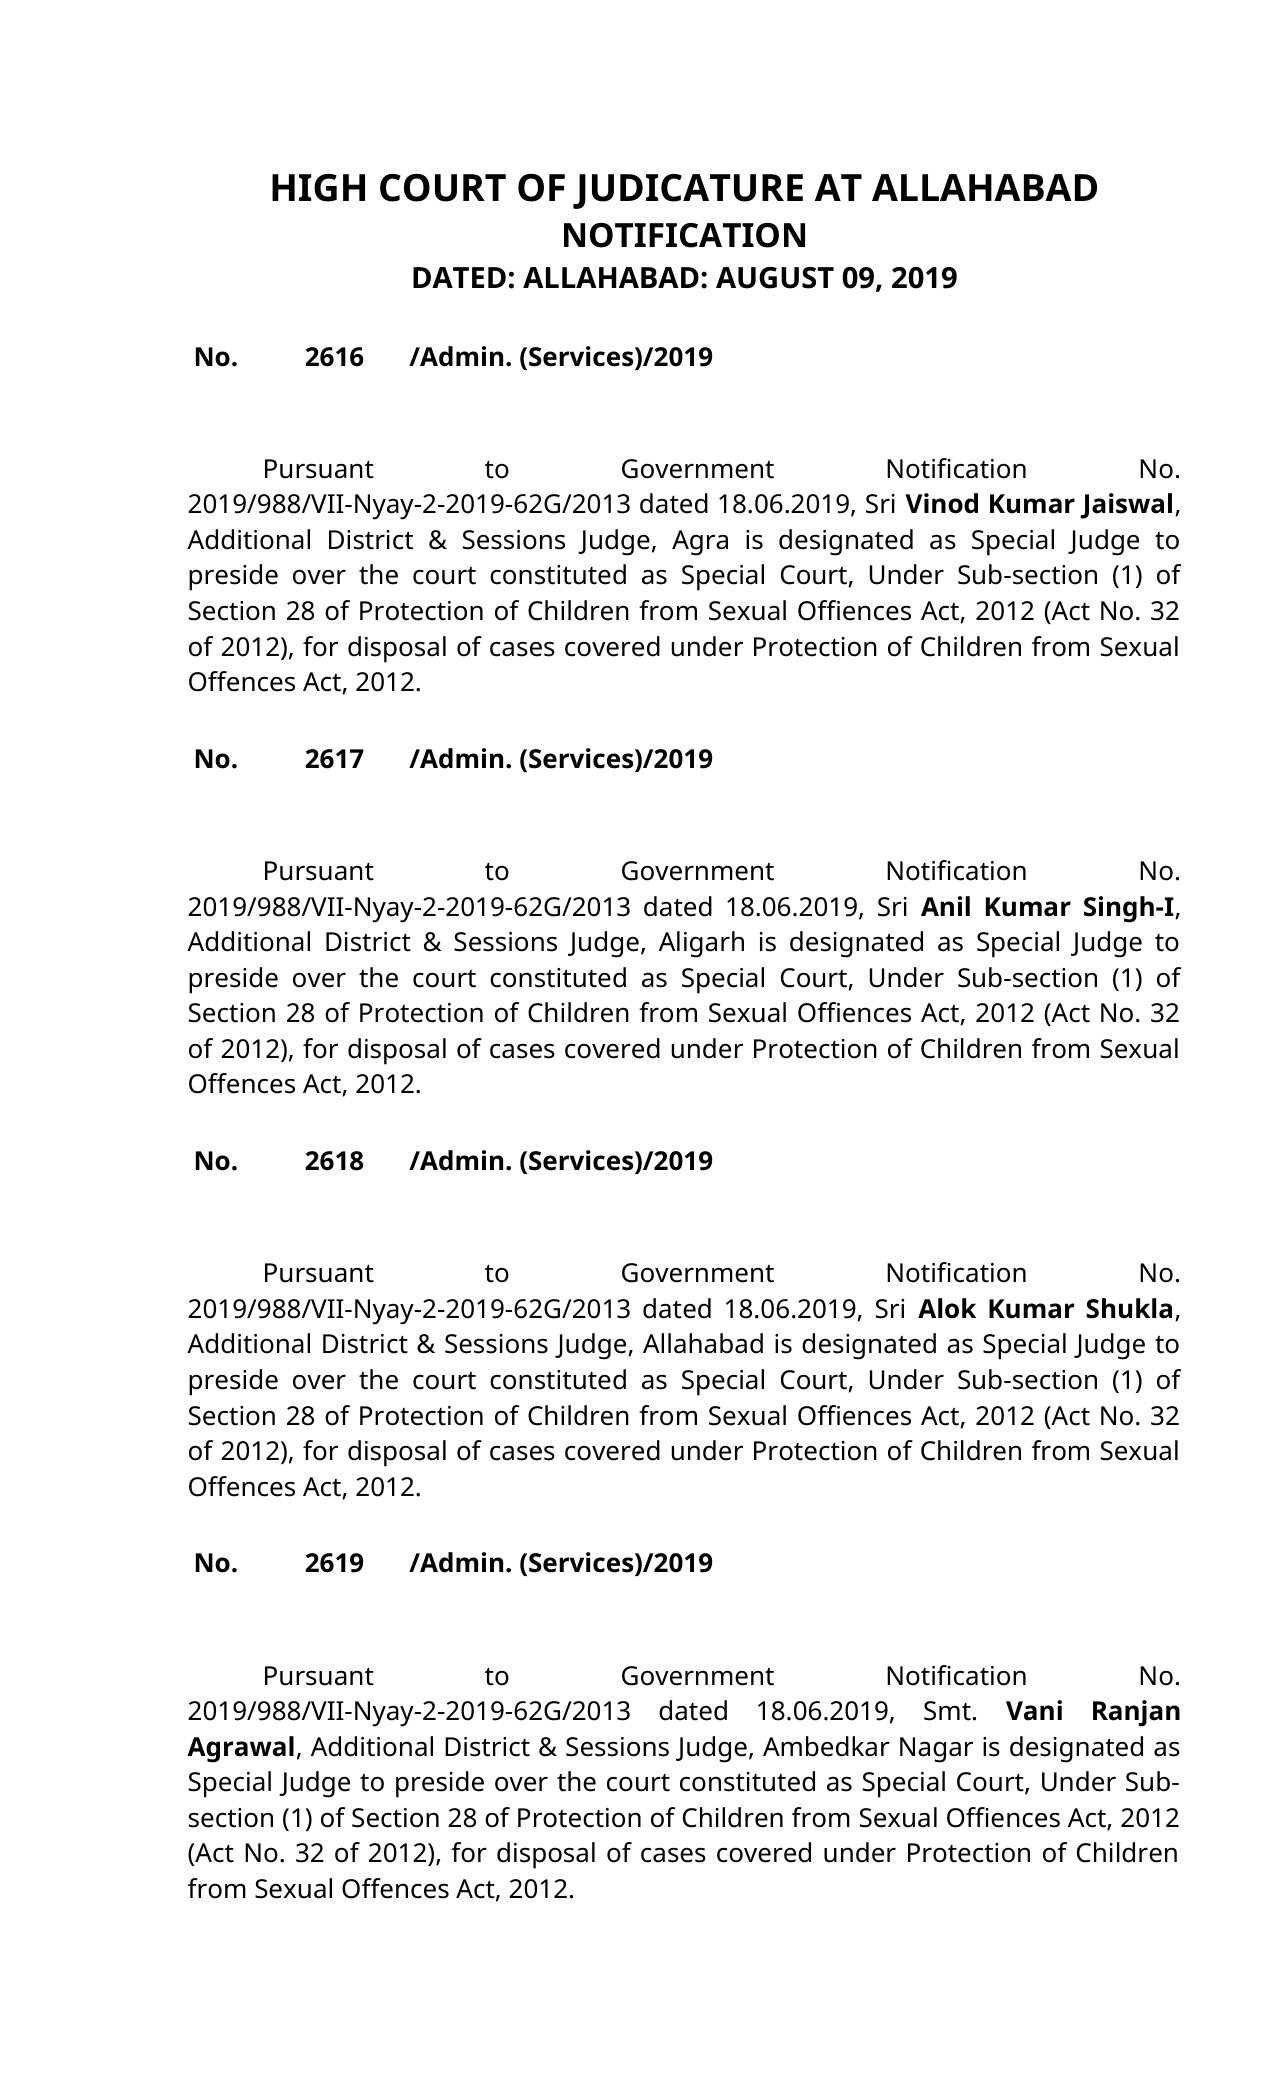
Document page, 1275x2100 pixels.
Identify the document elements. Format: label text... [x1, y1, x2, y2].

text Pursuant to Government Notification No. 2019/988/VII-Nyay-2-2019-62G/2013 dated 18.06.2019, Smt. Vani Ranjan Agrawal, Additional District & Sessions Judge, Ambedkar Nagar is designated as Special Judge to preside over the court constituted as Special Court, Under Sub-section (1) of Section 28 of Protection of Children from Sexual Offiences Act, 2012 (Act No. 32 of 2012), for disposal of cases covered under Protection of Children from Sexual Offences Act, 2012. [187, 1657, 1181, 1906]
table_header /Admin. (Services)/2019 [404, 333, 762, 415]
text Pursuant to Government Notification No. 2019/988/VII-Nyay-2-2019-62G/2013 dated 18.06.2019, Sri Anil Kumar Singh-I, Additional District & Sessions Judge, Aligarh is designated as Special Judge to preside over the court constituted as Special Court, Under Sub-section (1) of Section 28 of Protection of Children from Sexual Offiences Act, 2012 (Act No. 32 of 2012), for disposal of cases covered under Protection of Children from Sexual Offences Act, 2012. [187, 853, 1181, 1101]
table_header No. [188, 735, 261, 817]
table_header /Admin. (Services)/2019 [404, 735, 762, 817]
table_header [261, 1137, 403, 1219]
table_header No. [188, 333, 261, 415]
subtitle NOTIFICATION [187, 212, 1181, 257]
table_header No. [188, 1137, 261, 1219]
text Pursuant to Government Notification No. 2019/988/VII-Nyay-2-2019-62G/2013 dated 18.06.2019, Sri Vinod Kumar Jaiswal, Additional District & Sessions Judge, Agra is designated as Special Judge to preside over the court constituted as Special Court, Under Sub-section (1) of Section 28 of Protection of Children from Sexual Offiences Act, 2012 (Act No. 32 of 2012), for disposal of cases covered under Protection of Children from Sexual Offences Act, 2012. [187, 451, 1181, 699]
table_header /Admin. (Services)/2019 [404, 1539, 762, 1622]
subtitle DATED: ALLAHABAD: AUGUST 09, 2019 [187, 257, 1181, 297]
table_header [261, 333, 403, 415]
table_header /Admin. (Services)/2019 [404, 1137, 762, 1219]
table_header [261, 1539, 403, 1622]
text Pursuant to Government Notification No. 2019/988/VII-Nyay-2-2019-62G/2013 dated 18.06.2019, Sri Alok Kumar Shukla, Additional District & Sessions Judge, Allahabad is designated as Special Judge to preside over the court constituted as Special Court, Under Sub-section (1) of Section 28 of Protection of Children from Sexual Offiences Act, 2012 (Act No. 32 of 2012), for disposal of cases covered under Protection of Children from Sexual Offences Act, 2012. [187, 1255, 1181, 1504]
table_header No. [188, 1539, 261, 1622]
text HIGH COURT OF JUDICATURE AT ALLAHABAD [187, 161, 1181, 212]
table_header [261, 735, 403, 817]
